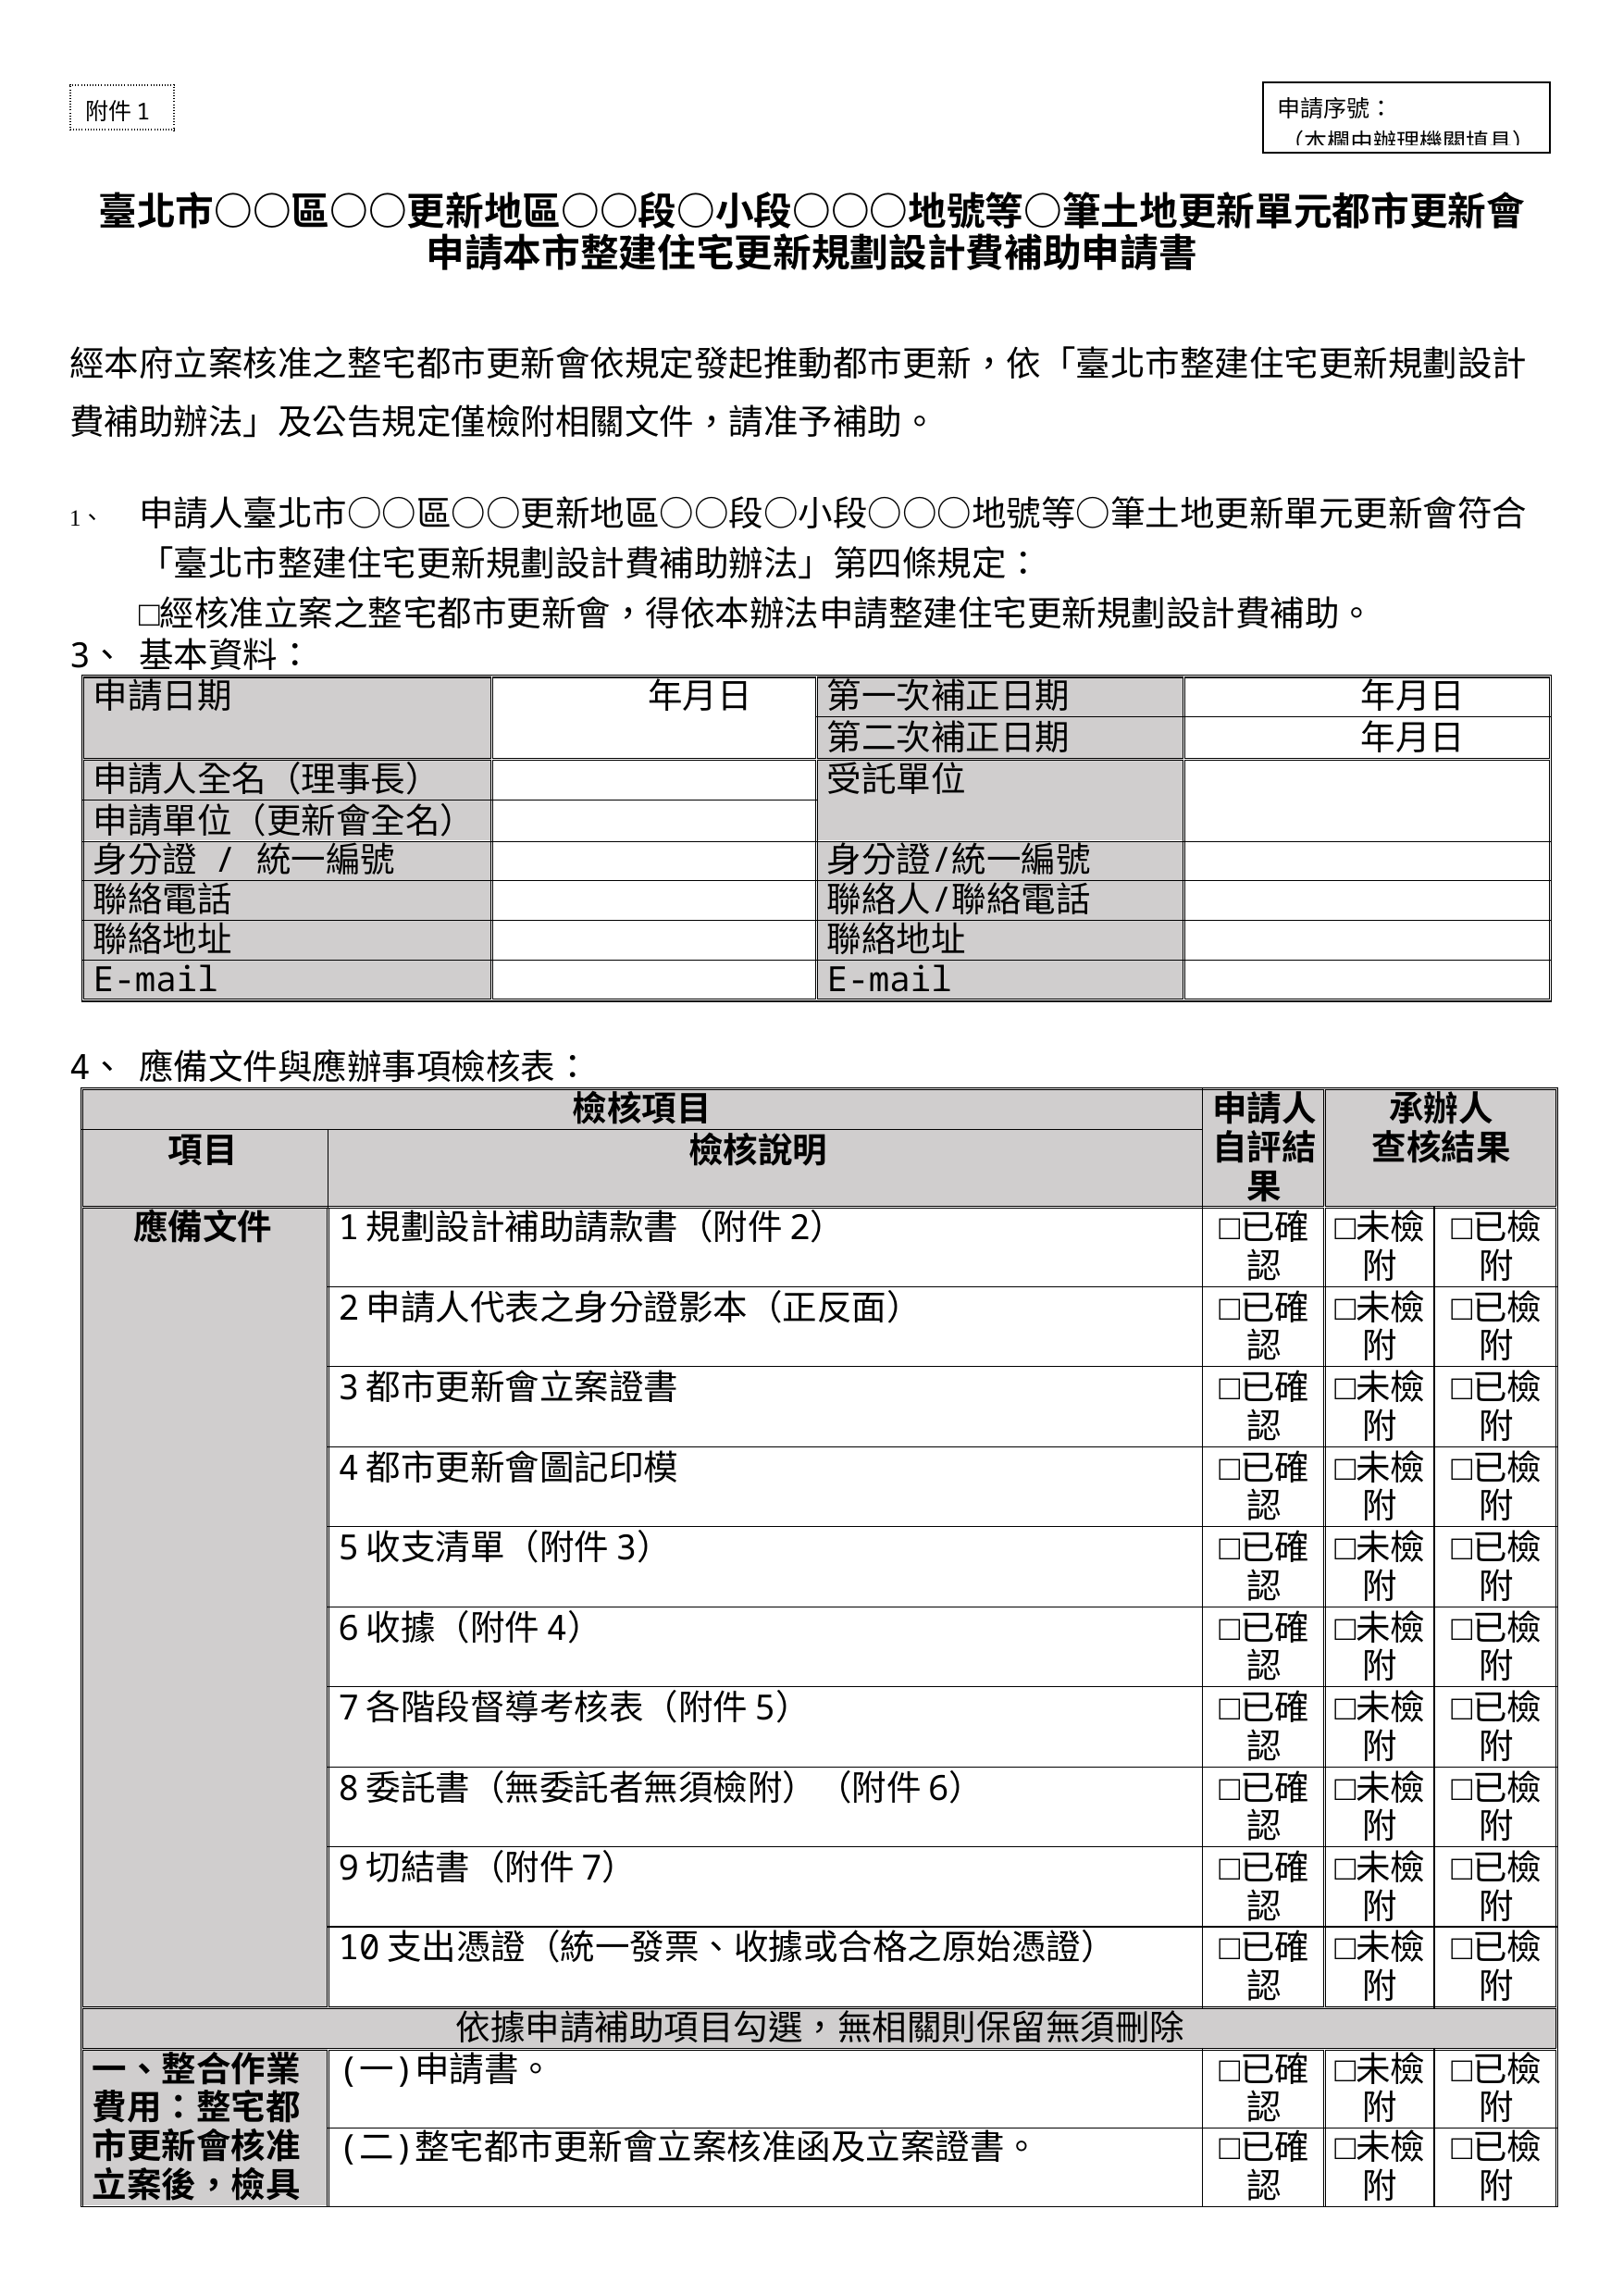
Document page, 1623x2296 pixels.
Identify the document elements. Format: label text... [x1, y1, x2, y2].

table_cell E-mail [84, 961, 490, 999]
table_cell □已確認 [1203, 2051, 1323, 2128]
table_cell □已確認 [1203, 1527, 1323, 1607]
table_cell 10支出憑證（統一發票、收據或合格之原始憑證） [329, 1928, 1202, 2006]
table_cell □未檢附 [1326, 1847, 1433, 1926]
text 申請序號： [1278, 90, 1535, 123]
table_cell □已確認 [1203, 1847, 1323, 1926]
table_cell □未檢附 [1326, 1287, 1433, 1366]
table_cell 7各階段督導考核表（附件5） [329, 1687, 1202, 1766]
table_cell 身分證 / 統一編號 [84, 842, 490, 880]
table_cell □未檢附 [1326, 1928, 1433, 2006]
table_cell 身分證/統一編號 [818, 842, 1183, 880]
list 應備文件與應辦事項檢核表： [69, 1049, 1554, 1087]
table_cell □已檢附 [1435, 2051, 1555, 2128]
table_cell □已確認 [1203, 2128, 1323, 2205]
list 基本資料： [69, 637, 1554, 675]
table_cell □未檢附 [1326, 2128, 1433, 2205]
table_cell □已檢附 [1435, 1287, 1555, 1366]
table_cell 依據申請補助項目勾選，無相關則保留無須刪除 [83, 2009, 1555, 2048]
table_cell □已確認 [1203, 1768, 1323, 1846]
table_header 第一次補正日期 [818, 678, 1183, 716]
table_cell [493, 881, 815, 920]
table_cell □已確認 [1203, 1607, 1323, 1686]
text □經核准立案之整宅都市更新會，得依本辦法申請整建住宅更新規劃設計費補助。 [139, 586, 1554, 637]
table_cell 受託單位 [818, 761, 1183, 840]
table_cell □已確認 [1203, 1367, 1323, 1446]
table_cell □已檢附 [1435, 1607, 1555, 1686]
table_cell [493, 961, 815, 999]
text 經本府立案核准之整宅都市更新會依規定發起推動都市更新，依「臺北市整建住宅更新規劃設計費補助辦法」及公告規定僅檢附相關文件，請准予補助。 [69, 323, 1554, 439]
table_cell □已檢附 [1435, 1928, 1555, 2006]
table_header 申請人 自評結果 [1203, 1090, 1323, 1206]
table_cell □未檢附 [1326, 1209, 1433, 1286]
table_cell [1185, 842, 1549, 880]
table_cell 6收據（附件4） [329, 1607, 1202, 1686]
table_cell □已確認 [1203, 1287, 1323, 1366]
table_cell [1185, 961, 1549, 999]
table_cell 4都市更新會圖記印模 [329, 1447, 1202, 1526]
list 申請人臺北市○○區○○更新地區○○段○小段○○○地號等○筆土地更新單元更新會符合「臺北市整建住宅更新規劃設計費補助辦法」第四條規定： [69, 486, 1554, 586]
table_cell 8委託書（無委託者無須檢附）（附件6） [329, 1768, 1202, 1846]
table_cell 項目 [83, 1130, 328, 1206]
table_header 年月日 [493, 678, 815, 758]
table_cell [1185, 921, 1549, 960]
table_cell 聯絡電話 [84, 881, 490, 920]
table_cell 聯絡地址 [84, 921, 490, 960]
text 附件1 [85, 93, 159, 122]
table_cell [493, 800, 815, 840]
table_cell 檢核說明 [328, 1130, 1202, 1206]
table_cell □已確認 [1203, 1447, 1323, 1526]
table_cell [1185, 761, 1549, 840]
table_cell (二)整宅都市更新會立案核准函及立案證書。 [329, 2128, 1202, 2205]
table_cell [493, 921, 815, 960]
table_cell 5收支清單（附件3） [329, 1527, 1202, 1607]
table_cell □已檢附 [1435, 2128, 1555, 2205]
table_cell 3都市更新會立案證書 [329, 1367, 1202, 1446]
table_cell (一)申請書。 [329, 2051, 1202, 2128]
table_cell 聯絡地址 [818, 921, 1183, 960]
table_cell □已檢附 [1435, 1687, 1555, 1766]
table_cell 申請單位（更新會全名） [84, 800, 490, 840]
table_cell □已檢附 [1435, 1847, 1555, 1926]
table_cell 聯絡人/聯絡電話 [818, 881, 1183, 920]
table_cell □已確認 [1203, 1209, 1323, 1286]
table_header 申請日期 [84, 678, 490, 758]
table_cell [493, 761, 815, 800]
table_cell □已檢附 [1435, 1367, 1555, 1446]
table_cell □已檢附 [1435, 1768, 1555, 1846]
table_cell □已確認 [1203, 1928, 1323, 2006]
text 臺北市○○區○○更新地區○○段○小段○○○地號等○筆土地更新單元都市更新會 [69, 170, 1554, 229]
table_cell □已檢附 [1435, 1447, 1555, 1526]
table_header 承辦人 查核結果 [1326, 1090, 1555, 1206]
table_cell E-mail [818, 961, 1183, 999]
table_header 年月日 [1185, 678, 1549, 716]
table_cell 9切結書（附件7） [329, 1847, 1202, 1926]
table_header 檢核項目 [83, 1090, 1202, 1129]
table_cell 年月日 [1185, 717, 1549, 758]
text （本欄由辦理機關填具） [1278, 123, 1535, 144]
table_cell 申請人全名（理事長） [84, 761, 490, 800]
table_cell □未檢附 [1326, 2051, 1433, 2128]
table_cell 1規劃設計補助請款書（附件2） [329, 1209, 1202, 1286]
table_cell □未檢附 [1326, 1607, 1433, 1686]
text 申請本市整建住宅更新規劃設計費補助申請書 [69, 233, 1554, 276]
table_cell 一、整合作業費用：整宅都市更新會核准立案後，檢具 [83, 2051, 327, 2205]
table_cell [1185, 881, 1549, 920]
table_cell □未檢附 [1326, 1687, 1433, 1766]
table_cell 第二次補正日期 [818, 717, 1183, 758]
table_cell □已檢附 [1435, 1527, 1555, 1607]
table_cell □已檢附 [1435, 1209, 1555, 1286]
table_cell [493, 842, 815, 880]
table_cell □已確認 [1203, 1687, 1323, 1766]
table_cell □未檢附 [1326, 1768, 1433, 1846]
table_cell □未檢附 [1326, 1527, 1433, 1607]
table_cell □未檢附 [1326, 1447, 1433, 1526]
table_cell □未檢附 [1326, 1367, 1433, 1446]
table_cell 2申請人代表之身分證影本（正反面） [329, 1287, 1202, 1366]
table_cell 應備文件 [83, 1209, 327, 2006]
